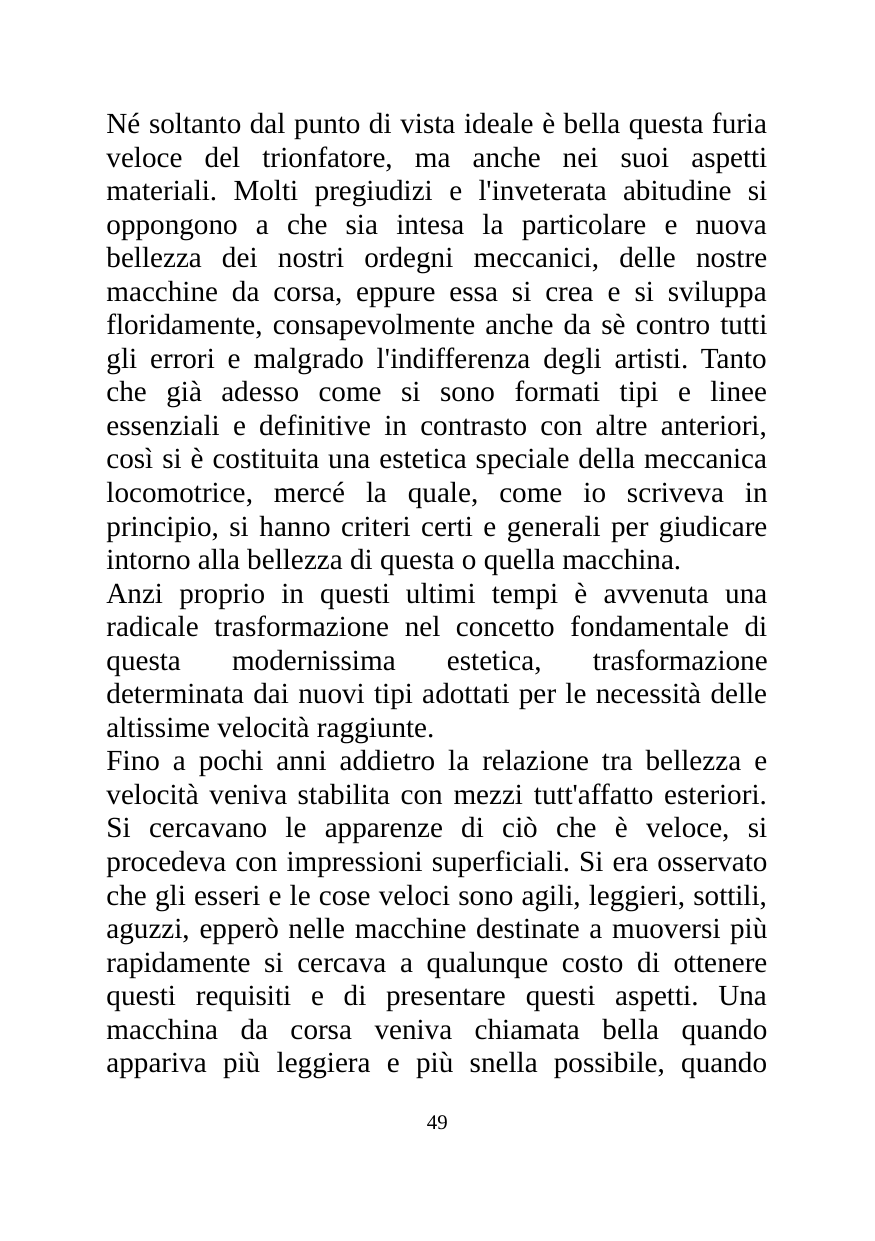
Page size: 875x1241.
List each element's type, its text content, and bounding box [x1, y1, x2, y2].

text Né soltanto dal punto di vista ideale è bella questa furia veloce del trionfatore, ma anche nei suoi aspetti materiali. Molti pregiudizi e l'inveterata abitudine si oppongono a che sia intesa la particolare e nuova bellezza dei nostri ordegni meccanici, delle nostre macchine da corsa, eppure essa si crea e si sviluppa floridamente, consapevolmente anche da sè contro tutti gli errori e malgrado l'indifferenza degli artisti. Tanto che già adesso come si sono formati tipi e linee essenziali e definitive in contrasto con altre anteriori, così si è costituita una estetica speciale della meccanica locomotrice, mercé la quale, come io scriveva in principio, si hanno criteri certi e generali per giudicare intorno alla bellezza di questa o quella macchina. [106, 106, 768, 576]
text Anzi proprio in questi ultimi tempi è avvenuta una radicale trasformazione nel concetto fondamentale di questa modernissima estetica, trasformazione determinata dai nuovi tipi adottati per le necessità delle altissime velocità raggiunte. [106, 576, 768, 743]
text Fino a pochi anni addietro la relazione tra bellezza e velocità veniva stabilita con mezzi tutt'affatto esteriori. Si cercavano le apparenze di ciò che è veloce, si procedeva con impressioni superficiali. Si era osservato che gli esseri e le cose veloci sono agili, leggieri, sottili, aguzzi, epperò nelle macchine destinate a muoversi più rapidamente si cercava a qualunque costo di ottenere questi requisiti e di presentare questi aspetti. Una macchina da corsa veniva chiamata bella quando appariva più leggiera e più snella possibile, quando [106, 743, 768, 1079]
